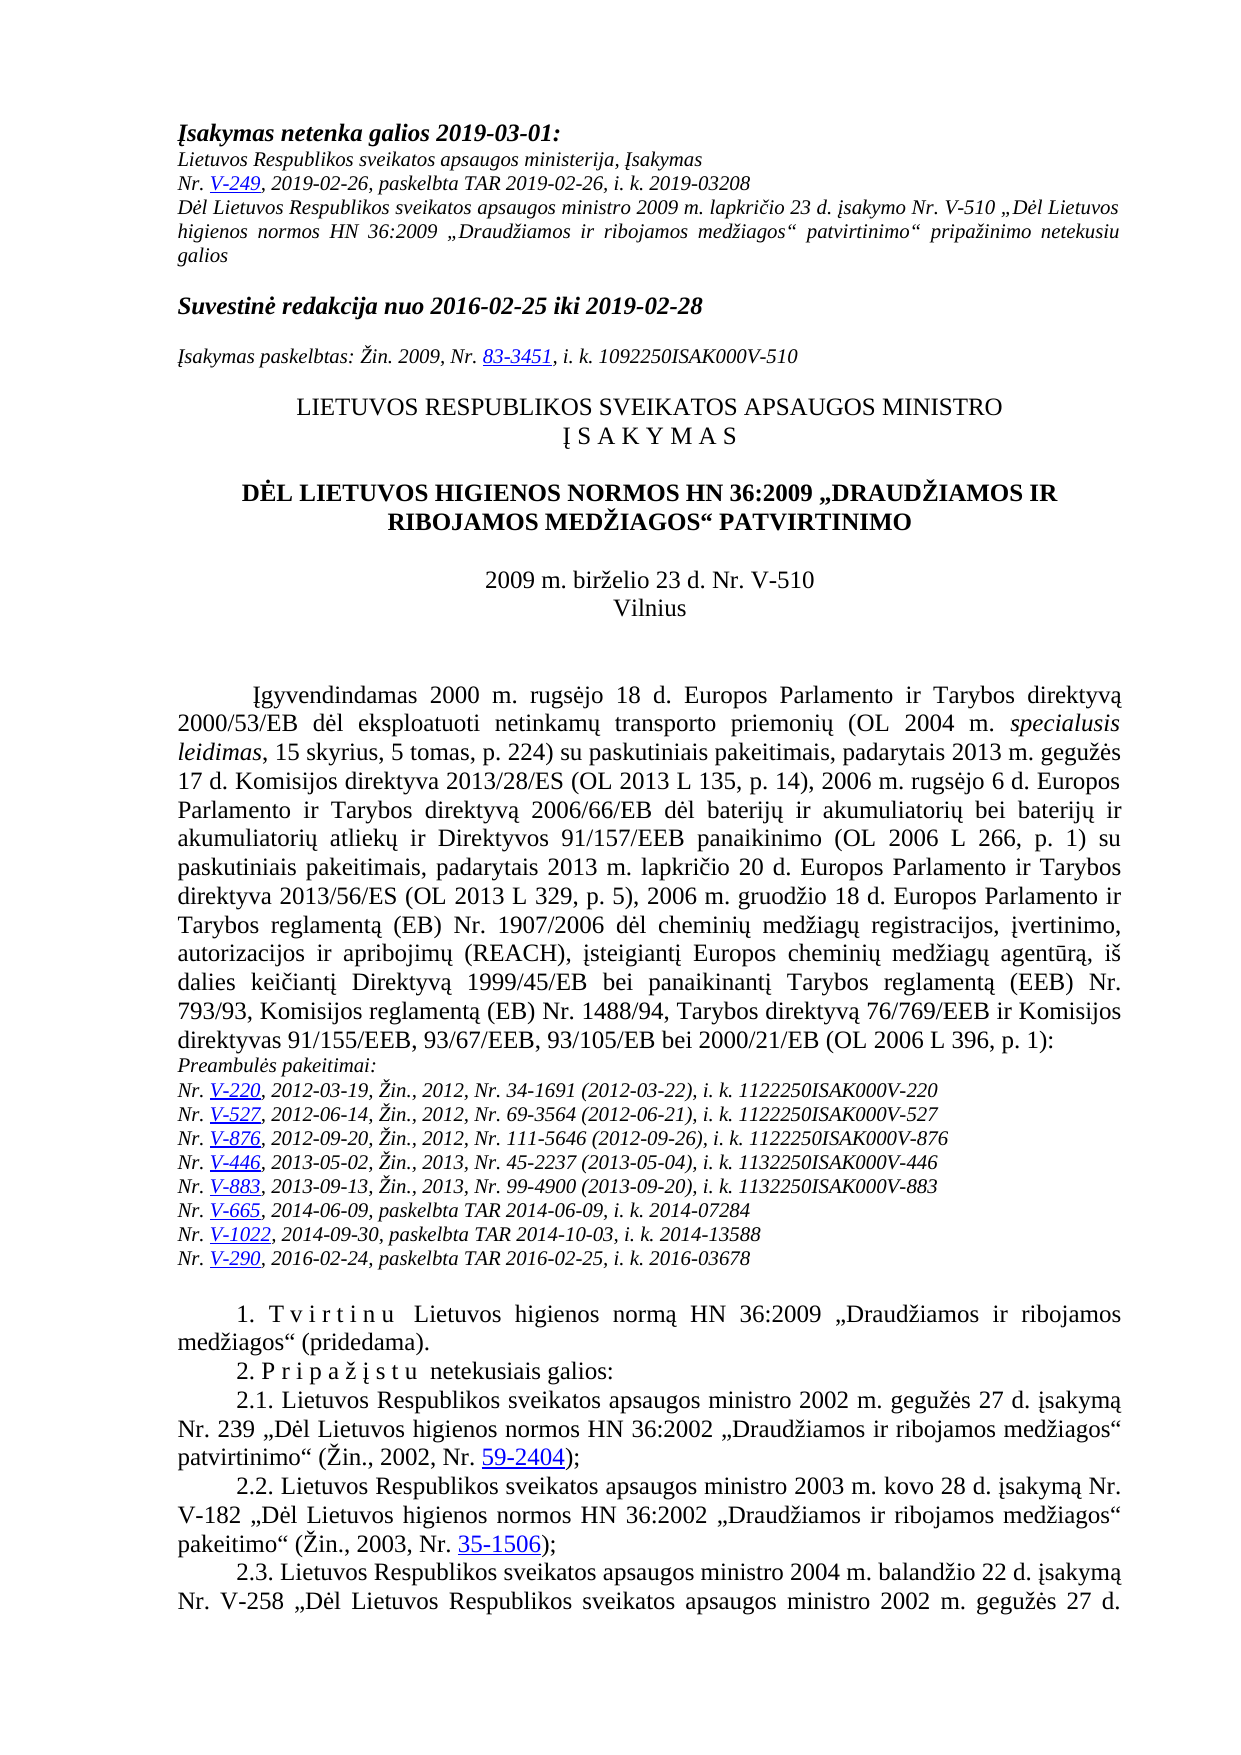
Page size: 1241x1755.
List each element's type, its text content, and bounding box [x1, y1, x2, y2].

text LIETUVOS RESPUBLIKOS SVEIKATOS APSAUGOS MINISTRO [177, 392, 1122, 421]
text Vilnius [177, 593, 1122, 622]
text Nr. V-876, 2012-09-20, Žin., 2012, Nr. 111-5646 (2012-09-26), i. k. 1122250ISAK000V-876 [177, 1126, 1122, 1150]
text Nr. V-220, 2012-03-19, Žin., 2012, Nr. 34-1691 (2012-03-22), i. k. 1122250ISAK000V-220 [177, 1077, 1122, 1102]
text 2.2. Lietuvos Respublikos sveikatos apsaugos ministro 2003 m. kovo 28 d. įsakymą Nr. V-182 „Dėl Lietuvos higienos normos HN 36:2002 „Draudžiamos ir ribojamos medžiagos“ pakeitimo“ (Žin., 2003, Nr. 35-1506); [177, 1471, 1122, 1557]
text Įsakymas netenka galios 2019-03-01: [177, 118, 1122, 147]
text Nr. V-527, 2012-06-14, Žin., 2012, Nr. 69-3564 (2012-06-21), i. k. 1122250ISAK000V-527 [177, 1102, 1122, 1126]
text Nr. V-446, 2013-05-02, Žin., 2013, Nr. 45-2237 (2013-05-04), i. k. 1132250ISAK000V-446 [177, 1150, 1122, 1174]
text Nr. V-249, 2019-02-26, paskelbta TAR 2019-02-26, i. k. 2019-03208 [177, 171, 1122, 195]
text 1. Tvirtinu Lietuvos higienos normą HN 36:2009 „Draudžiamos ir ribojamos medžiagos“ (pridedama). [177, 1299, 1122, 1356]
text ĮSAKYMAS [177, 421, 1122, 450]
text 2.1. Lietuvos Respublikos sveikatos apsaugos ministro 2002 m. gegužės 27 d. įsakymą Nr. 239 „Dėl Lietuvos higienos normos HN 36:2002 „Draudžiamos ir ribojamos medžiagos“ patvirtinimo“ (Žin., 2002, Nr. 59-2404); [177, 1385, 1122, 1471]
text 2. Pripažįstu netekusiais galios: [177, 1356, 1122, 1385]
text Nr. V-290, 2016-02-24, paskelbta TAR 2016-02-25, i. k. 2016-03678 [177, 1246, 1122, 1270]
text Nr. V-1022, 2014-09-30, paskelbta TAR 2014-10-03, i. k. 2014-13588 [177, 1222, 1122, 1246]
text 2009 m. birželio 23 d. Nr. V-510 [177, 565, 1122, 593]
text Lietuvos Respublikos sveikatos apsaugos ministerija, Įsakymas [177, 147, 1122, 171]
text Preambulės pakeitimai: [177, 1053, 1122, 1077]
text Įgyvendindamas 2000 m. rugsėjo 18 d. Europos Parlamento ir Tarybos direktyvą 2000/53/EB dėl eksploatuoti netinkamų transporto priemonių (OL 2004 m. specialusis leidimas, 15 skyrius, 5 tomas, p. 224) su paskutiniais pakeitimais, padarytais 2013 m. gegužės 17 d. Komisijos direktyva 2013/28/ES (OL 2013 L 135, p. 14), 2006 m. rugsėjo 6 d. Europos Parlamento ir Tarybos direktyvą 2006/66/EB dėl baterijų ir akumuliatorių bei baterijų ir akumuliatorių atliekų ir Direktyvos 91/157/EEB panaikinimo (OL 2006 L 266, p. 1) su paskutiniais pakeitimais, padarytais 2013 m. lapkričio 20 d. Europos Parlamento ir Tarybos direktyva 2013/56/ES (OL 2013 L 329, p. 5), 2006 m. gruodžio 18 d. Europos Parlamento ir Tarybos reglamentą (EB) Nr. 1907/2006 dėl cheminių medžiagų registracijos, įvertinimo, autorizacijos ir apribojimų (REACH), įsteigiantį Europos cheminių medžiagų agentūrą, iš dalies keičiantį Direktyvą 1999/45/EB bei panaikinantį Tarybos reglamentą (EEB) Nr. 793/93, Komisijos reglamentą (EB) Nr. 1488/94, Tarybos direktyvą 76/769/EEB ir Komisijos direktyvas 91/155/EEB, 93/67/EEB, 93/105/EB bei 2000/21/EB (OL 2006 L 396, p. 1): [177, 680, 1122, 1053]
text Dėl Lietuvos Respublikos sveikatos apsaugos ministro 2009 m. lapkričio 23 d. įsakymo Nr. V-510 „Dėl Lietuvos higienos normos HN 36:2009 „Draudžiamos ir ribojamos medžiagos“ patvirtinimo“ pripažinimo netekusiu galios [177, 195, 1122, 267]
text Suvestinė redakcija nuo 2016-02-25 iki 2019-02-28 [177, 291, 1122, 320]
text Įsakymas paskelbtas: Žin. 2009, Nr. 83-3451, i. k. 1092250ISAK000V-510 [177, 344, 1122, 368]
text Nr. V-883, 2013-09-13, Žin., 2013, Nr. 99-4900 (2013-09-20), i. k. 1132250ISAK000V-883 [177, 1174, 1122, 1198]
text 2.3. Lietuvos Respublikos sveikatos apsaugos ministro 2004 m. balandžio 22 d. įsakymą Nr. V-258 „Dėl Lietuvos Respublikos sveikatos apsaugos ministro 2002 m. gegužės 27 d. [177, 1557, 1122, 1615]
text DĖL lietuvos higienos normos hn 36:2009 „Draudžiamos ir ribojamos medžiagos“ patvirtinimo [177, 478, 1122, 536]
text Nr. V-665, 2014-06-09, paskelbta TAR 2014-06-09, i. k. 2014-07284 [177, 1198, 1122, 1222]
